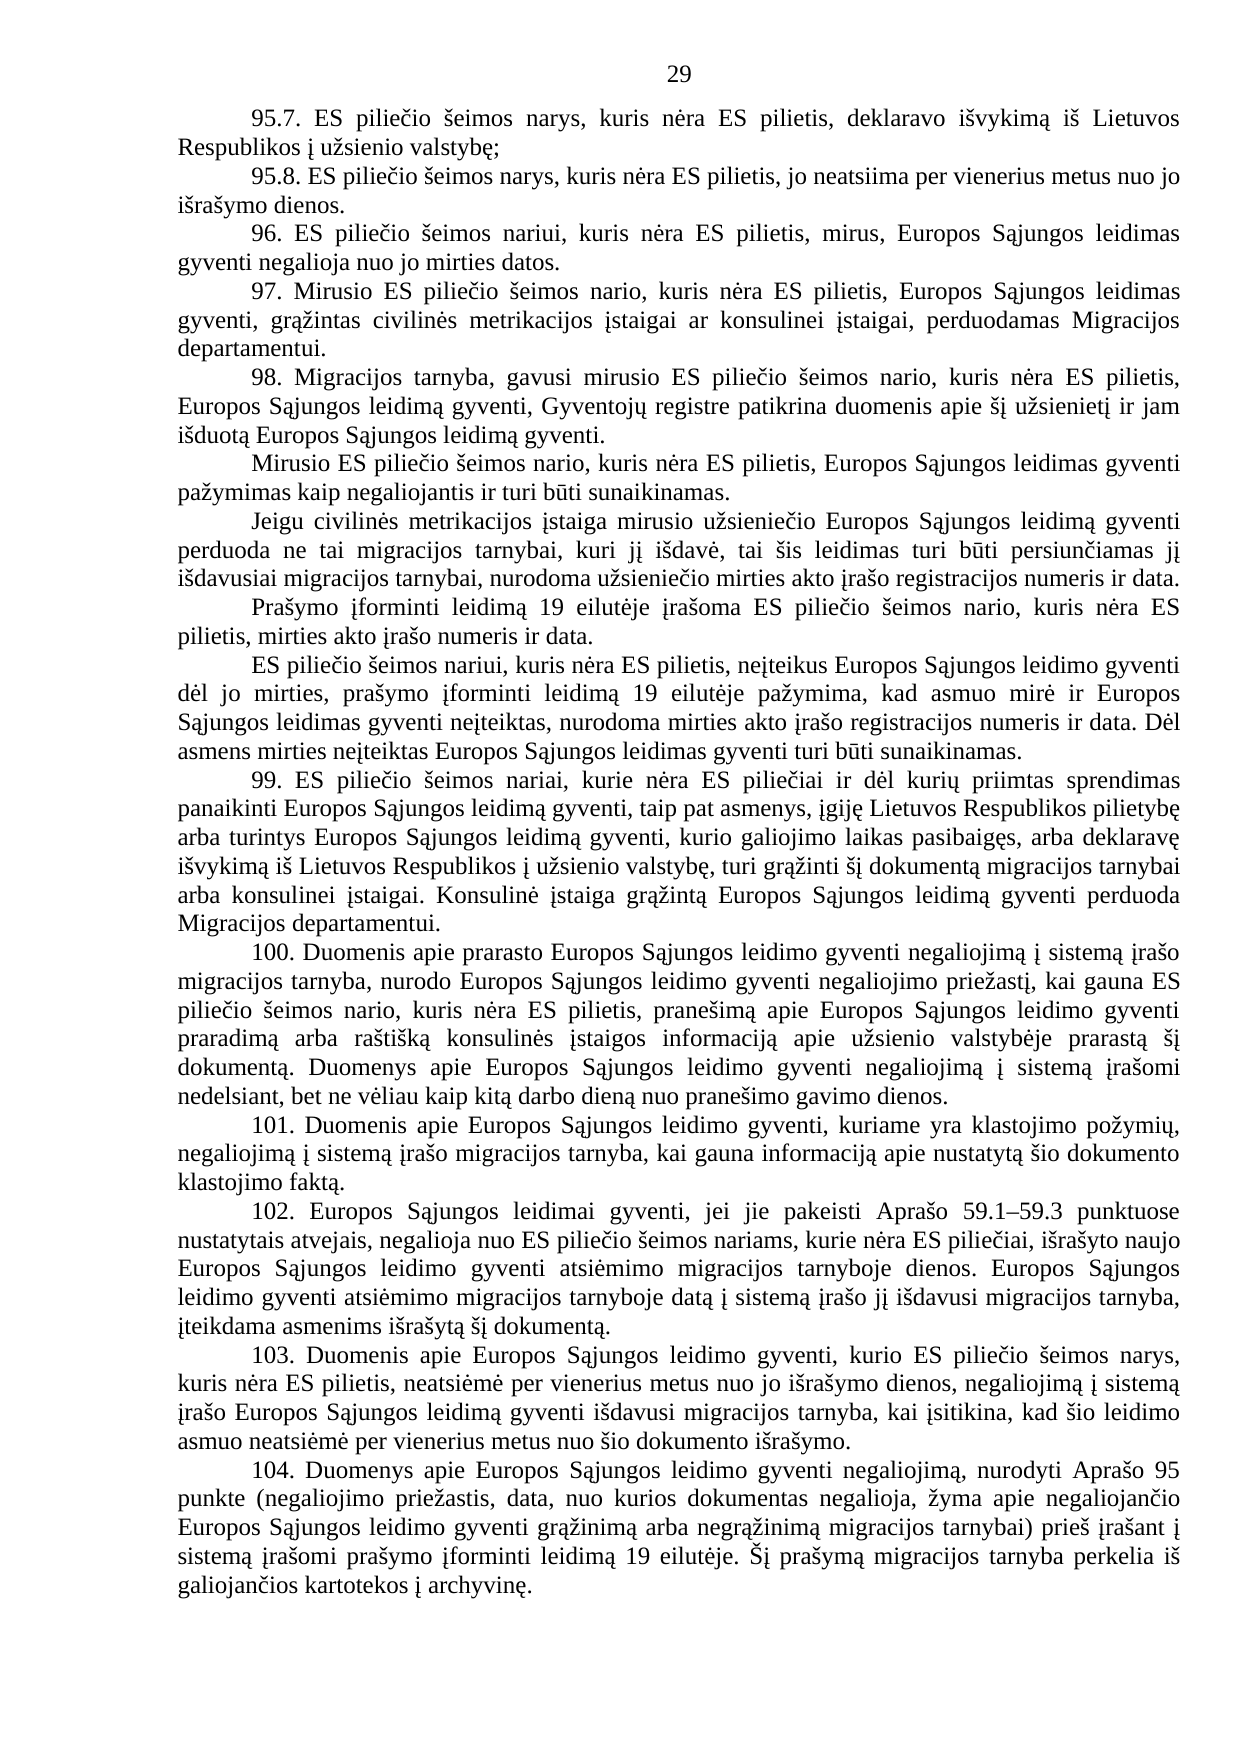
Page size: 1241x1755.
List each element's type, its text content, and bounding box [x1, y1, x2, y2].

text ES piliečio šeimos nariui, kuris nėra ES pilietis, neįteikus Europos Sąjungos leidimo gyventi dėl jo mirties, prašymo įforminti leidimą 19 eilutėje pažymima, kad asmuo mirė ir Europos Sąjungos leidimas gyventi neįteiktas, nurodoma mirties akto įrašo registracijos numeris ir data. Dėl asmens mirties neįteiktas Europos Sąjungos leidimas gyventi turi būti sunaikinamas. [177, 650, 1181, 765]
text 98. Migracijos tarnyba, gavusi mirusio ES piliečio šeimos nario, kuris nėra ES pilietis, Europos Sąjungos leidimą gyventi, Gyventojų registre patikrina duomenis apie šį užsienietį ir jam išduotą Europos Sąjungos leidimą gyventi. [177, 362, 1181, 448]
text Prašymo įforminti leidimą 19 eilutėje įrašoma ES piliečio šeimos nario, kuris nėra ES pilietis, mirties akto įrašo numeris ir data. [177, 592, 1181, 650]
text 102. Europos Sąjungos leidimai gyventi, jei jie pakeisti Aprašo 59.1–59.3 punktuose nustatytais atvejais, negalioja nuo ES piliečio šeimos nariams, kurie nėra ES piliečiai, išrašyto naujo Europos Sąjungos leidimo gyventi atsiėmimo migracijos tarnyboje dienos. Europos Sąjungos leidimo gyventi atsiėmimo migracijos tarnyboje datą į sistemą įrašo jį išdavusi migracijos tarnyba, įteikdama asmenims išrašytą šį dokumentą. [177, 1196, 1181, 1340]
text 103. Duomenis apie Europos Sąjungos leidimo gyventi, kurio ES piliečio šeimos narys, kuris nėra ES pilietis, neatsiėmė per vienerius metus nuo jo išrašymo dienos, negaliojimą į sistemą įrašo Europos Sąjungos leidimą gyventi išdavusi migracijos tarnyba, kai įsitikina, kad šio leidimo asmuo neatsiėmė per vienerius metus nuo šio dokumento išrašymo. [177, 1340, 1181, 1455]
text 95.8. ES piliečio šeimos narys, kuris nėra ES pilietis, jo neatsiima per vienerius metus nuo jo išrašymo dienos. [177, 161, 1181, 218]
text 104. Duomenys apie Europos Sąjungos leidimo gyventi negaliojimą, nurodyti Aprašo 95 punkte (negaliojimo priežastis, data, nuo kurios dokumentas negalioja, žyma apie negaliojančio Europos Sąjungos leidimo gyventi grąžinimą arba negrąžinimą migracijos tarnybai) prieš įrašant į sistemą įrašomi prašymo įforminti leidimą 19 eilutėje. Šį prašymą migracijos tarnyba perkelia iš galiojančios kartotekos į archyvinę. [177, 1455, 1181, 1598]
text 99. ES piliečio šeimos nariai, kurie nėra ES piliečiai ir dėl kurių priimtas sprendimas panaikinti Europos Sąjungos leidimą gyventi, taip pat asmenys, įgiję Lietuvos Respublikos pilietybę arba turintys Europos Sąjungos leidimą gyventi, kurio galiojimo laikas pasibaigęs, arba deklaravę išvykimą iš Lietuvos Respublikos į užsienio valstybę, turi grąžinti šį dokumentą migracijos tarnybai arba konsulinei įstaigai. Konsulinė įstaiga grąžintą Europos Sąjungos leidimą gyventi perduoda Migracijos departamentui. [177, 765, 1181, 937]
text 100. Duomenis apie prarasto Europos Sąjungos leidimo gyventi negaliojimą į sistemą įrašo migracijos tarnyba, nurodo Europos Sąjungos leidimo gyventi negaliojimo priežastį, kai gauna ES piliečio šeimos nario, kuris nėra ES pilietis, pranešimą apie Europos Sąjungos leidimo gyventi praradimą arba raštišką konsulinės įstaigos informaciją apie užsienio valstybėje prarastą šį dokumentą. Duomenys apie Europos Sąjungos leidimo gyventi negaliojimą į sistemą įrašomi nedelsiant, bet ne vėliau kaip kitą darbo dieną nuo pranešimo gavimo dienos. [177, 937, 1181, 1110]
text 95.7. ES piliečio šeimos narys, kuris nėra ES pilietis, deklaravo išvykimą iš Lietuvos Respublikos į užsienio valstybę; [177, 103, 1181, 161]
text Jeigu civilinės metrikacijos įstaiga mirusio užsieniečio Europos Sąjungos leidimą gyventi perduoda ne tai migracijos tarnybai, kuri jį išdavė, tai šis leidimas turi būti persiunčiamas jį išdavusiai migracijos tarnybai, nurodoma užsieniečio mirties akto įrašo registracijos numeris ir data. [177, 506, 1181, 592]
text 101. Duomenis apie Europos Sąjungos leidimo gyventi, kuriame yra klastojimo požymių, negaliojimą į sistemą įrašo migracijos tarnyba, kai gauna informaciją apie nustatytą šio dokumento klastojimo faktą. [177, 1110, 1181, 1196]
text 97. Mirusio ES piliečio šeimos nario, kuris nėra ES pilietis, Europos Sąjungos leidimas gyventi, grąžintas civilinės metrikacijos įstaigai ar konsulinei įstaigai, perduodamas Migracijos departamentui. [177, 276, 1181, 362]
text Mirusio ES piliečio šeimos nario, kuris nėra ES pilietis, Europos Sąjungos leidimas gyventi pažymimas kaip negaliojantis ir turi būti sunaikinamas. [177, 448, 1181, 506]
text 96. ES piliečio šeimos nariui, kuris nėra ES pilietis, mirus, Europos Sąjungos leidimas gyventi negalioja nuo jo mirties datos. [177, 218, 1181, 276]
